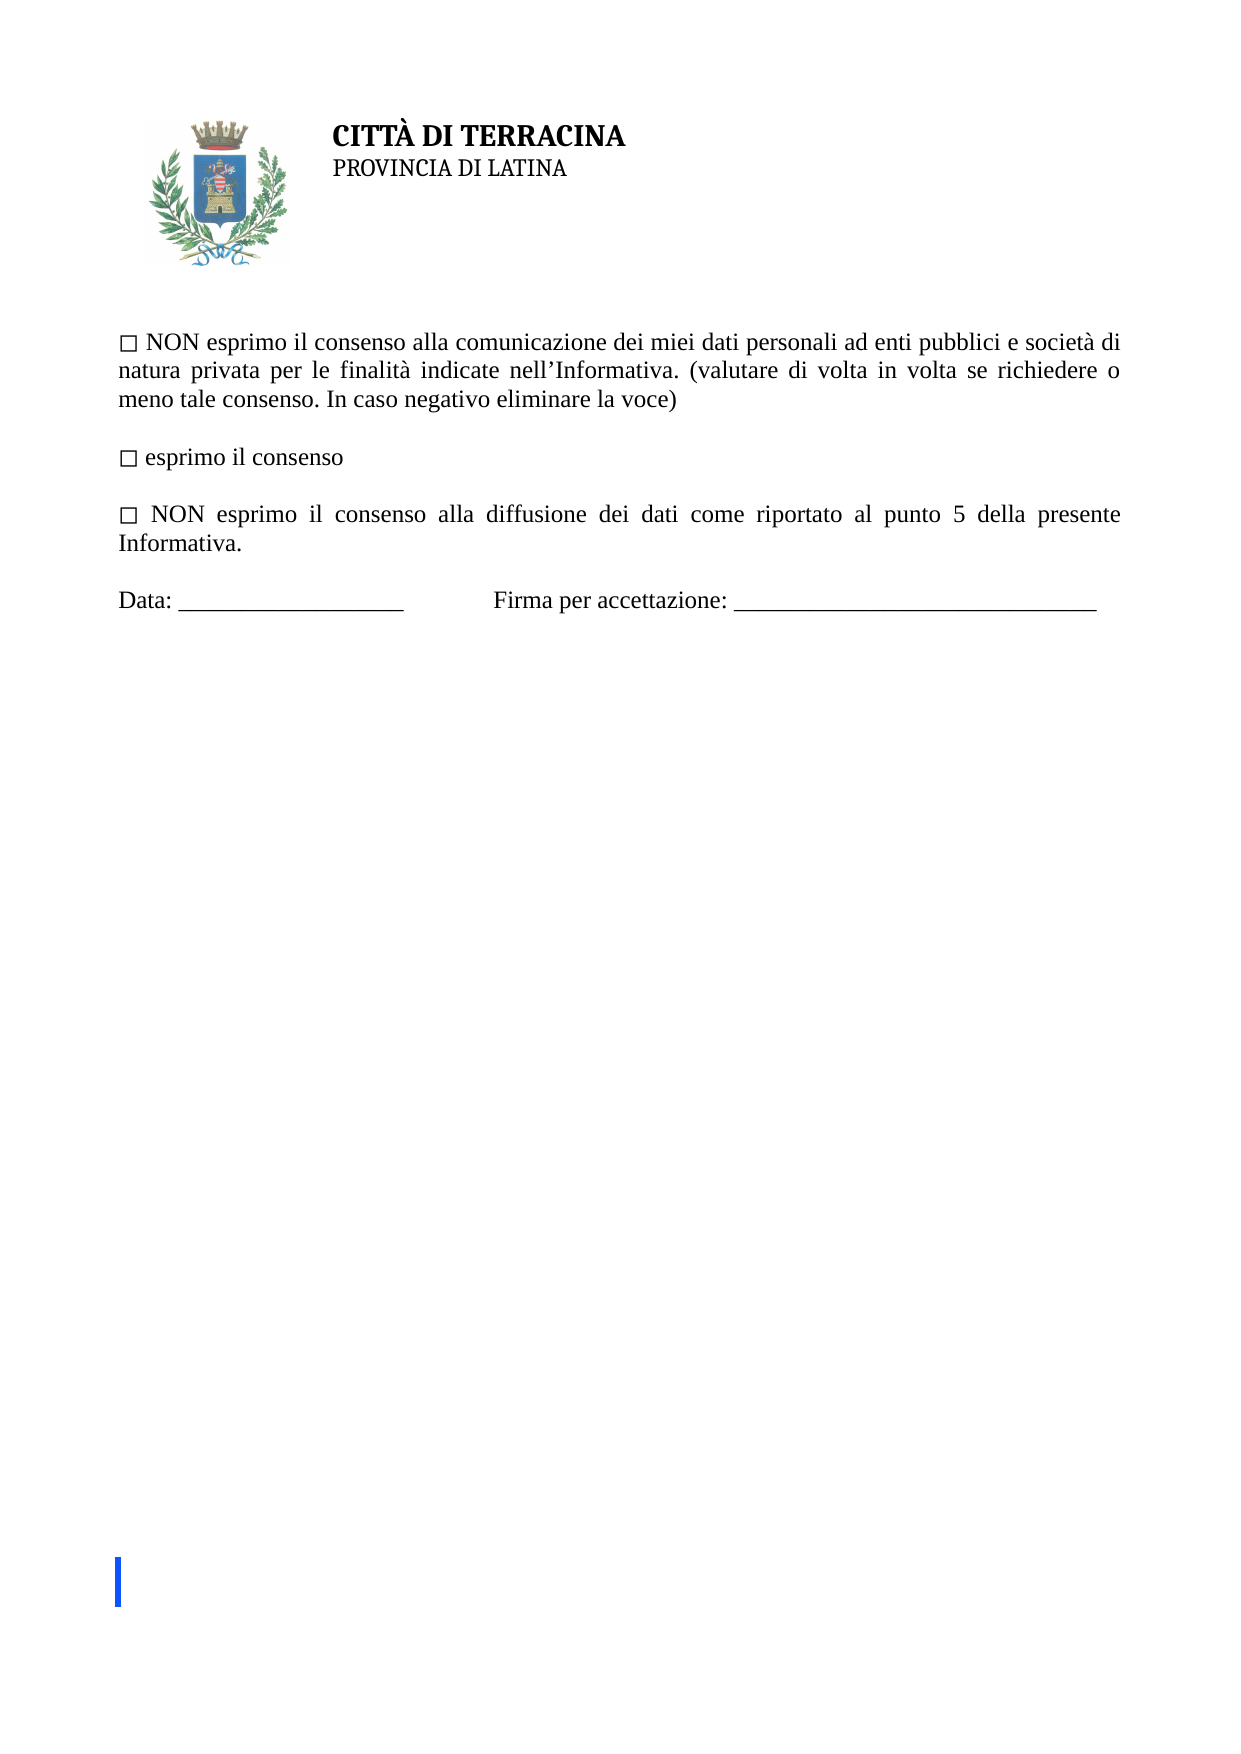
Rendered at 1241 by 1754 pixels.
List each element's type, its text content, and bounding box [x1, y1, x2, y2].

text ◻ NON esprimo il consenso alla diffusione dei dati come riportato al punto 5 della presente Informativa. [118, 499, 1122, 557]
text ◻ esprimo il consenso [118, 442, 1122, 470]
text ◻ NON esprimo il consenso alla comunicazione dei miei dati personali ad enti pubblici e società di natura privata per le finalità indicate nell’Informativa. (valutare di volta in volta se richiedere o meno tale consenso. In caso negativo eliminare la voce) [118, 327, 1122, 413]
text Data: __________________ Firma per accettazione: _____________________________ [118, 585, 1122, 614]
picture [143, 119, 292, 267]
